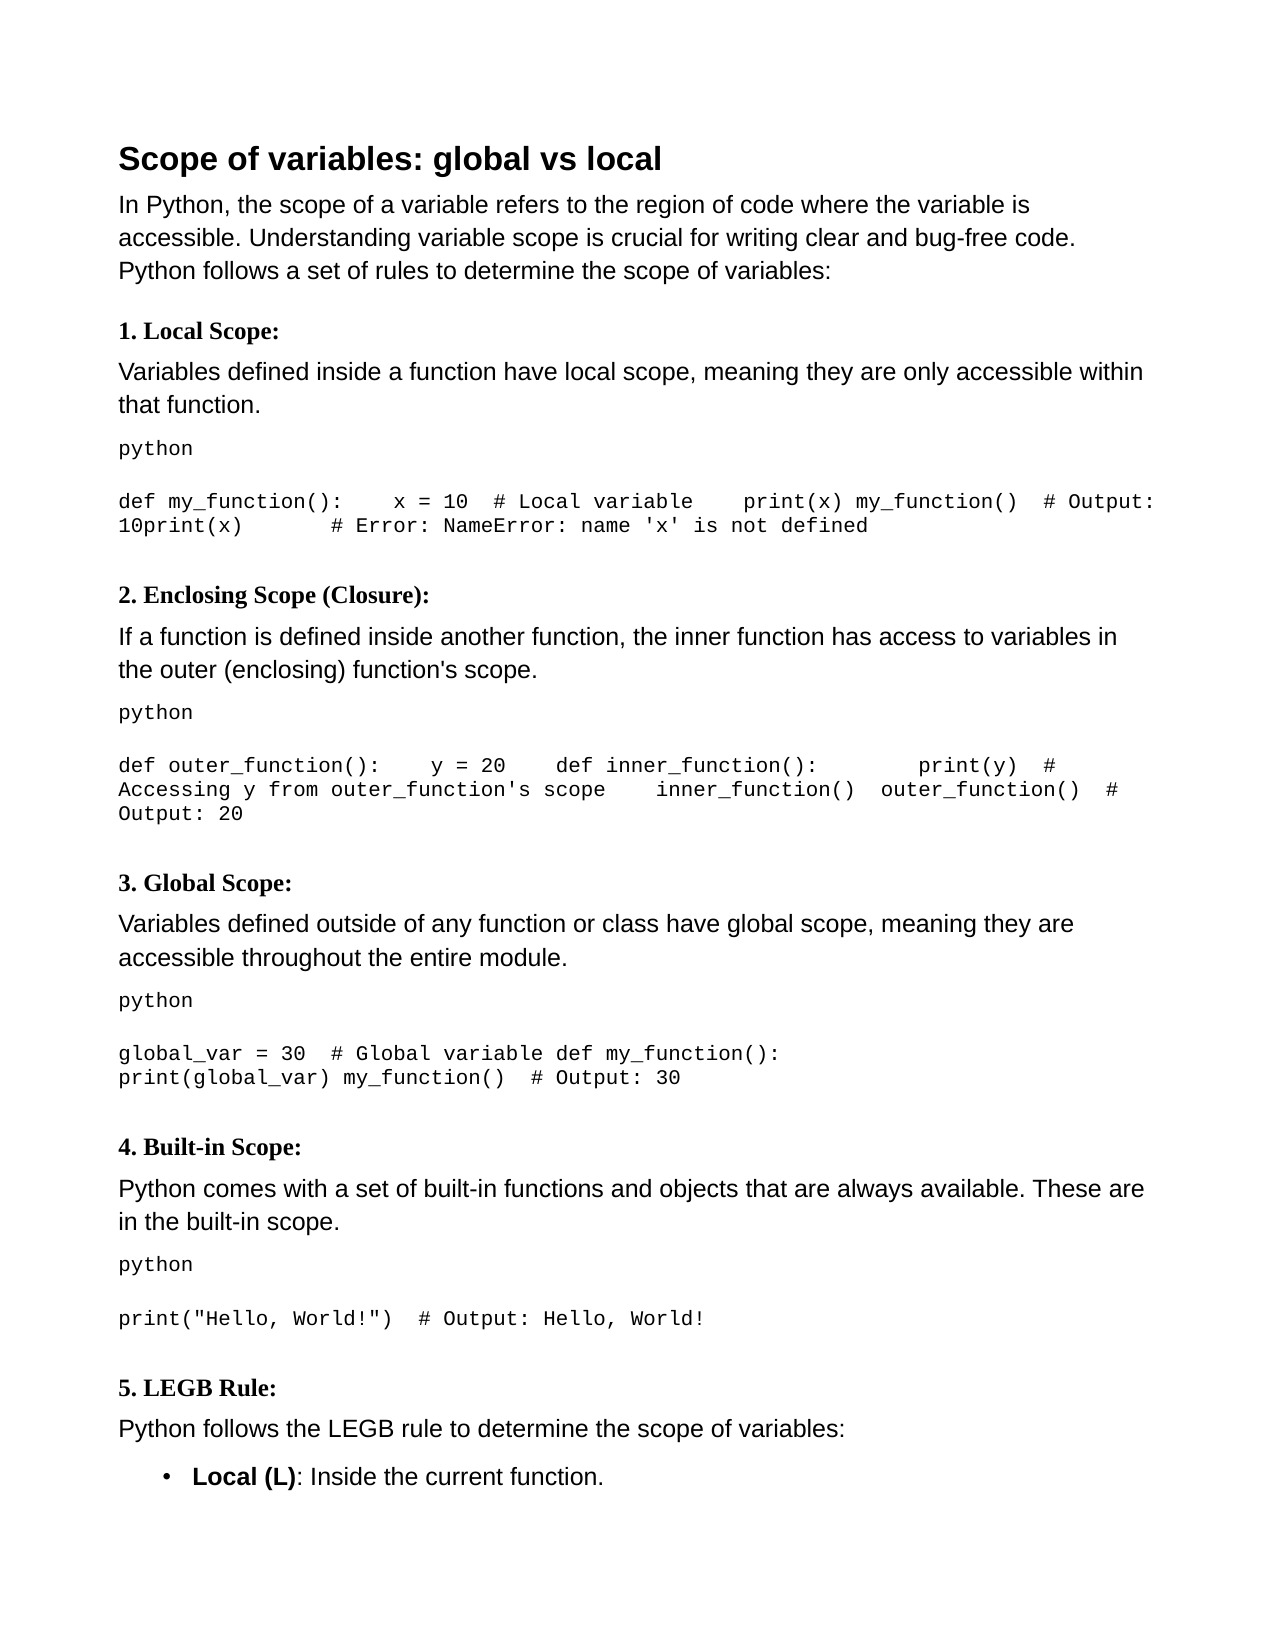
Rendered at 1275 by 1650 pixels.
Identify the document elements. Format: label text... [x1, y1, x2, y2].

text Python follows the LEGB rule to determine the scope of variables: [118, 1414, 1157, 1443]
text Variables defined outside of any function or class have global scope, meaning they are accessible throughout the entire module. [118, 909, 1157, 971]
list Local (L): Inside the current function. [162, 1462, 1157, 1491]
subtitle 4. Built-in Scope: [118, 1132, 1157, 1161]
text Python comes with a set of built-in functions and objects that are always available. These are in the built-in scope. [118, 1174, 1157, 1236]
text global_var = 30 # Global variable def my_function(): print(global_var) my_function() # Output: 30 [118, 1043, 1157, 1091]
subtitle 2. Enclosing Scope (Closure): [118, 580, 1157, 609]
text If a function is defined inside another function, the inner function has access to variables in the outer (enclosing) function's scope. [118, 622, 1157, 683]
text python [118, 702, 1157, 726]
text print("Hello, World!") # Output: Hello, World! [118, 1307, 1157, 1331]
text In Python, the scope of a variable refers to the region of code where the variable is accessible. Understanding variable scope is crucial for writing clear and bug-free code. Python follows a set of rules to determine the scope of variables: [118, 190, 1157, 285]
subtitle 3. Global Scope: [118, 868, 1157, 897]
subtitle 1. Local Scope: [118, 316, 1157, 345]
subtitle 5. LEGB Rule: [118, 1373, 1157, 1402]
text def my_function(): x = 10 # Local variable print(x) my_function() # Output: 10print(x) # Error: NameError: name 'x' is not defined [118, 491, 1157, 538]
text python [118, 990, 1157, 1014]
text python [118, 438, 1157, 462]
text Variables defined inside a function have local scope, meaning they are only accessible within that function. [118, 357, 1157, 419]
text def outer_function(): y = 20 def inner_function(): print(y) # Accessing y from outer_function's scope inner_function() outer_function() # Output: 20 [118, 755, 1157, 826]
subtitle Scope of variables: global vs local [118, 139, 1157, 177]
text python [118, 1254, 1157, 1278]
